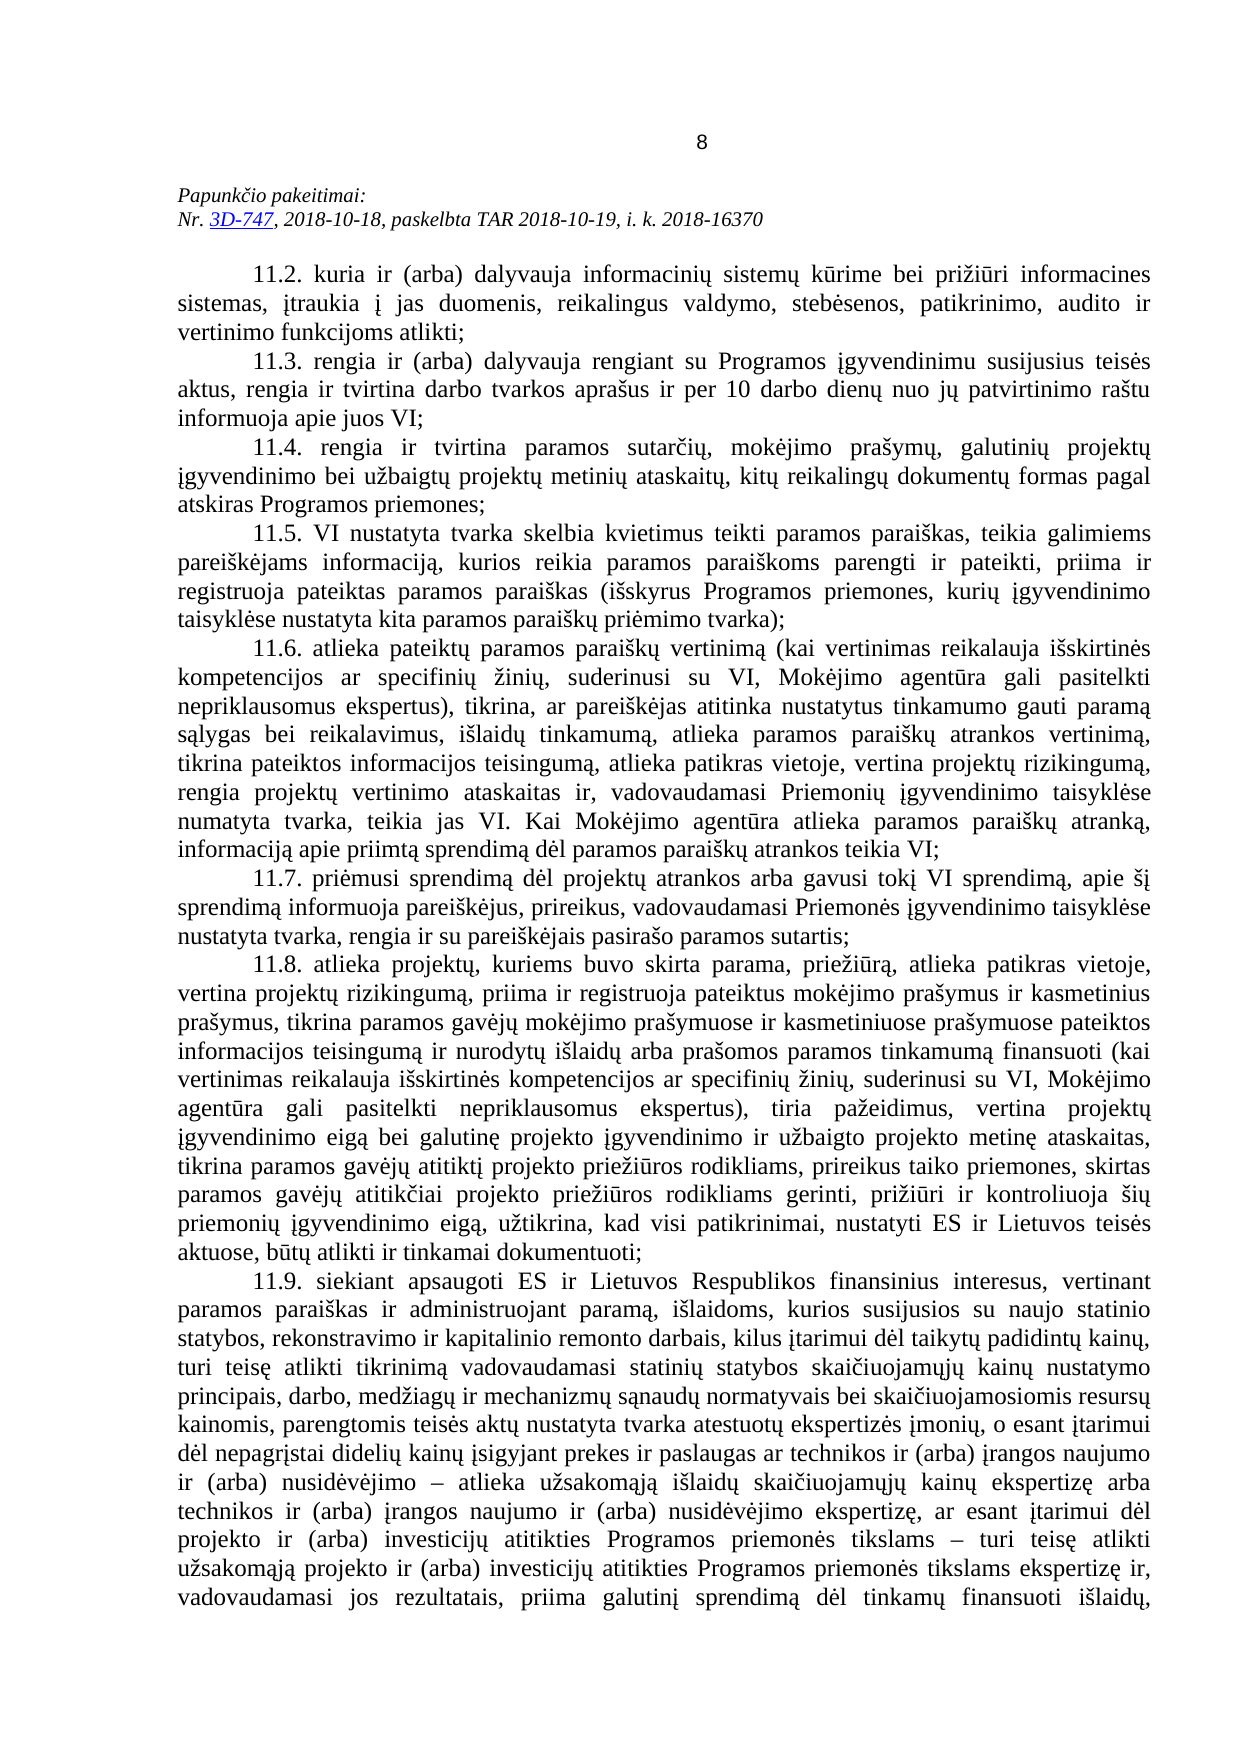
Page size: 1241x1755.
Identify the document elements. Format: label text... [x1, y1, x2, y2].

text 11.3. rengia ir (arba) dalyvauja rengiant su Programos įgyvendinimu susijusius teisės aktus, rengia ir tvirtina darbo tvarkos aprašus ir per 10 darbo dienų nuo jų patvirtinimo raštu informuoja apie juos VI; [177, 346, 1152, 432]
text 11.5. VI nustatyta tvarka skelbia kvietimus teikti paramos paraiškas, teikia galimiems pareiškėjams informaciją, kurios reikia paramos paraiškoms parengti ir pateikti, priima ir registruoja pateiktas paramos paraiškas (išskyrus Programos priemones, kurių įgyvendinimo taisyklėse nustatyta kita paramos paraiškų priėmimo tvarka); [177, 518, 1152, 633]
text 11.2. kuria ir (arba) dalyvauja informacinių sistemų kūrime bei prižiūri informacines sistemas, įtraukia į jas duomenis, reikalingus valdymo, stebėsenos, patikrinimo, audito ir vertinimo funkcijoms atlikti; [177, 259, 1152, 346]
text Nr. 3D-747, 2018-10-18, paskelbta TAR 2018-10-19, i. k. 2018-16370 [177, 207, 1152, 231]
text 11.7. priėmusi sprendimą dėl projektų atrankos arba gavusi tokį VI sprendimą, apie šį sprendimą informuoja pareiškėjus, prireikus, vadovaudamasi Priemonės įgyvendinimo taisyklėse nustatyta tvarka, rengia ir su pareiškėjais pasirašo paramos sutartis; [177, 863, 1152, 949]
text 11.6. atlieka pateiktų paramos paraiškų vertinimą (kai vertinimas reikalauja išskirtinės kompetencijos ar specifinių žinių, suderinusi su VI, Mokėjimo agentūra gali pasitelkti nepriklausomus ekspertus), tikrina, ar pareiškėjas atitinka nustatytus tinkamumo gauti paramą sąlygas bei reikalavimus, išlaidų tinkamumą, atlieka paramos paraiškų atrankos vertinimą, tikrina pateiktos informacijos teisingumą, atlieka patikras vietoje, vertina projektų rizikingumą, rengia projektų vertinimo ataskaitas ir, vadovaudamasi Priemonių įgyvendinimo taisyklėse numatyta tvarka, teikia jas VI. Kai Mokėjimo agentūra atlieka paramos paraiškų atranką, informaciją apie priimtą sprendimą dėl paramos paraiškų atrankos teikia VI; [177, 633, 1152, 863]
text 11.9. siekiant apsaugoti ES ir Lietuvos Respublikos finansinius interesus, vertinant paramos paraiškas ir administruojant paramą, išlaidoms, kurios susijusios su naujo statinio statybos, rekonstravimo ir kapitalinio remonto darbais, kilus įtarimui dėl taikytų padidintų kainų, turi teisę atlikti tikrinimą vadovaudamasi statinių statybos skaičiuojamųjų kainų nustatymo principais, darbo, medžiagų ir mechanizmų sąnaudų normatyvais bei skaičiuojamosiomis resursų kainomis, parengtomis teisės aktų nustatyta tvarka atestuotų ekspertizės įmonių, o esant įtarimui dėl nepagrįstai didelių kainų įsigyjant prekes ir paslaugas ar technikos ir (arba) įrangos naujumo ir (arba) nusidėvėjimo – atlieka užsakomąją išlaidų skaičiuojamųjų kainų ekspertizę arba technikos ir (arba) įrangos naujumo ir (arba) nusidėvėjimo ekspertizę, ar esant įtarimui dėl projekto ir (arba) investicijų atitikties Programos priemonės tikslams – turi teisę atlikti užsakomąją projekto ir (arba) investicijų atitikties Programos priemonės tikslams ekspertizę ir, vadovaudamasi jos rezultatais, priima galutinį sprendimą dėl tinkamų finansuoti išlaidų, [177, 1266, 1152, 1611]
text 11.8. atlieka projektų, kuriems buvo skirta parama, priežiūrą, atlieka patikras vietoje, vertina projektų rizikingumą, priima ir registruoja pateiktus mokėjimo prašymus ir kasmetinius prašymus, tikrina paramos gavėjų mokėjimo prašymuose ir kasmetiniuose prašymuose pateiktos informacijos teisingumą ir nurodytų išlaidų arba prašomos paramos tinkamumą finansuoti (kai vertinimas reikalauja išskirtinės kompetencijos ar specifinių žinių, suderinusi su VI, Mokėjimo agentūra gali pasitelkti nepriklausomus ekspertus), tiria pažeidimus, vertina projektų įgyvendinimo eigą bei galutinę projekto įgyvendinimo ir užbaigto projekto metinę ataskaitas, tikrina paramos gavėjų atitiktį projekto priežiūros rodikliams, prireikus taiko priemones, skirtas paramos gavėjų atitikčiai projekto priežiūros rodikliams gerinti, prižiūri ir kontroliuoja šių priemonių įgyvendinimo eigą, užtikrina, kad visi patikrinimai, nustatyti ES ir Lietuvos teisės aktuose, būtų atlikti ir tinkamai dokumentuoti; [177, 949, 1152, 1266]
text 11.4. rengia ir tvirtina paramos sutarčių, mokėjimo prašymų, galutinių projektų įgyvendinimo bei užbaigtų projektų metinių ataskaitų, kitų reikalingų dokumentų formas pagal atskiras Programos priemones; [177, 432, 1152, 518]
text Papunkčio pakeitimai: [177, 183, 1152, 207]
